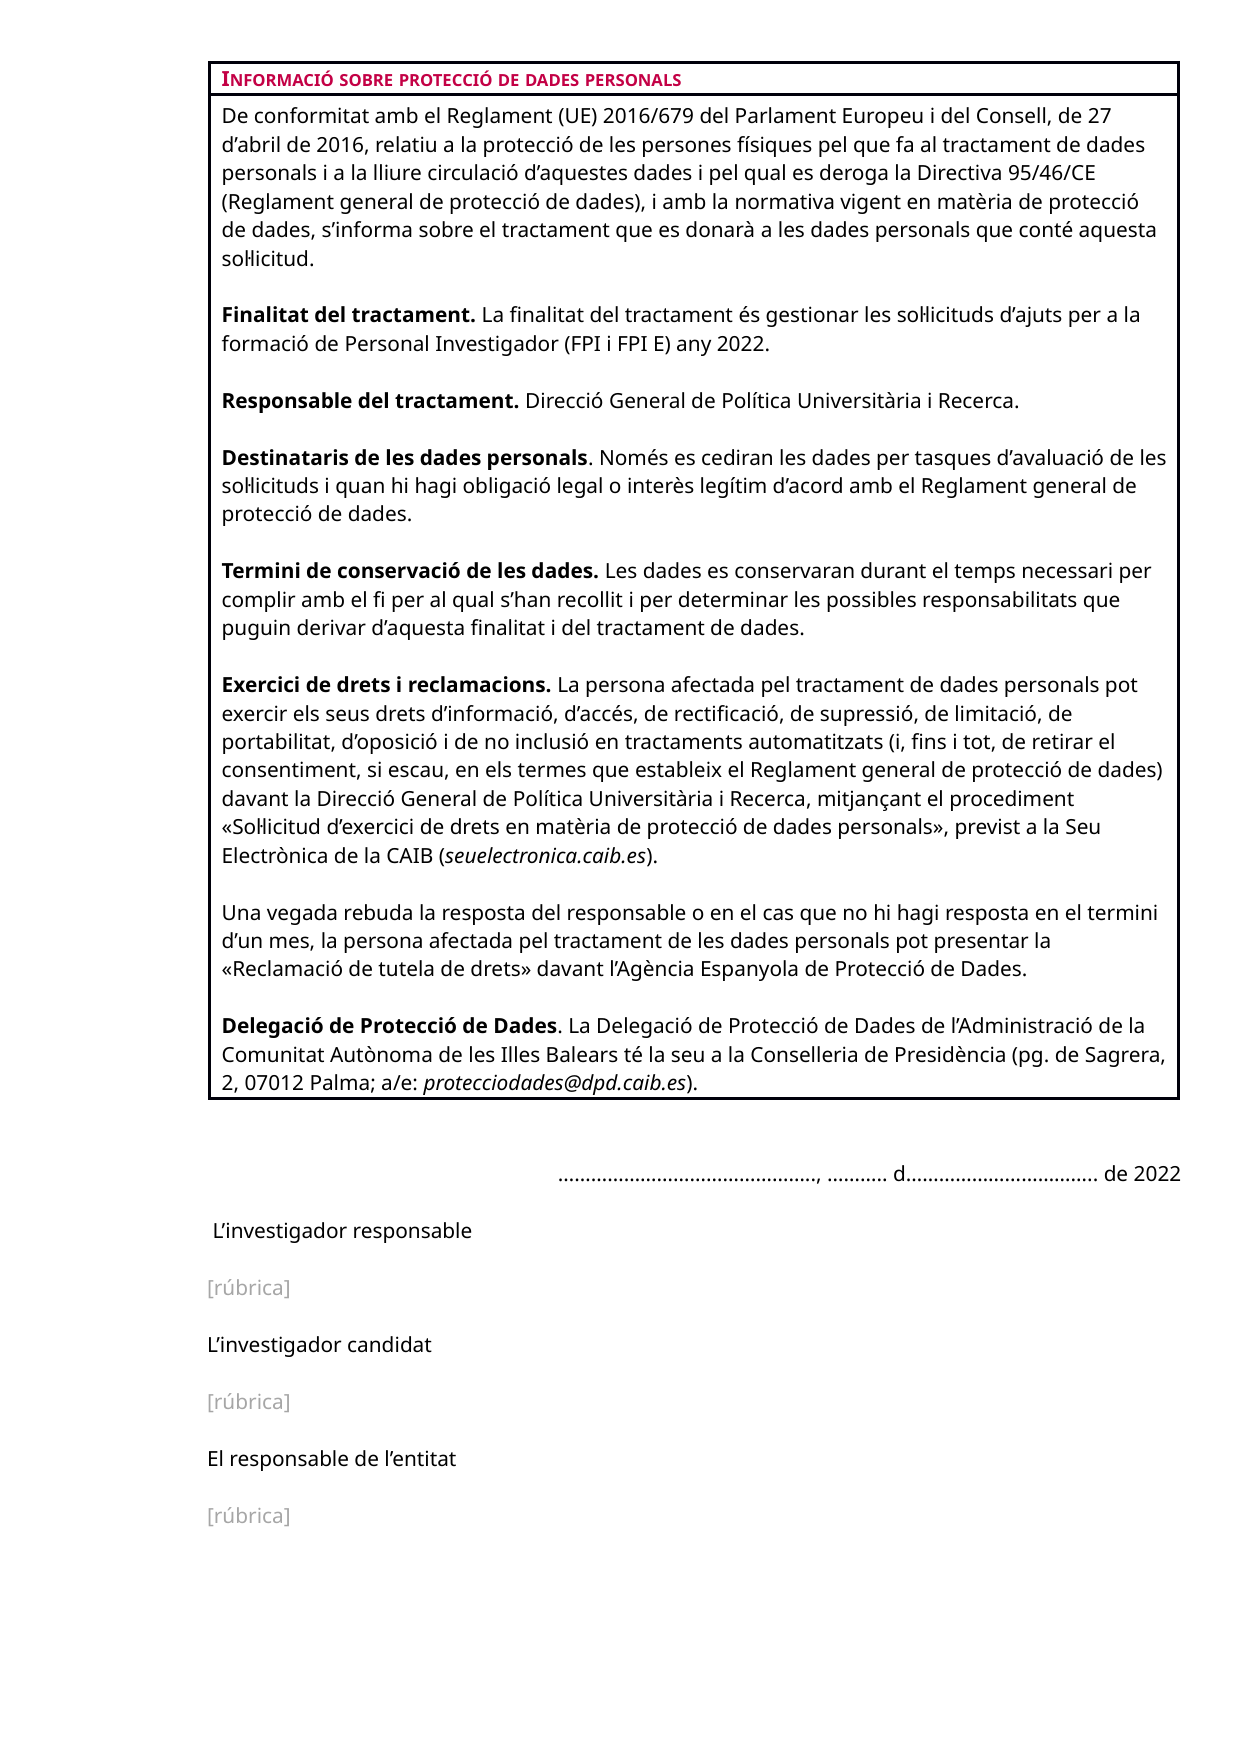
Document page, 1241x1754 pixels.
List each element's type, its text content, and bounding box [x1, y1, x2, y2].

table_header Informació sobre protecció de dades personals [211, 64, 1177, 92]
text [rúbrica] [59, 1501, 1181, 1529]
text [rúbrica] [59, 1273, 1181, 1302]
text [rúbrica] [59, 1387, 1181, 1416]
text L’investigador candidat [59, 1330, 1181, 1359]
text El responsable de l’entitat [59, 1444, 1181, 1472]
text ……………………………………….., ……….. d…………………………….. de 2022 [59, 1159, 1181, 1188]
text L’investigador responsable [59, 1216, 1181, 1245]
table_cell De conformitat amb el Reglament (UE) 2016/679 del Parlament Europeu i del Consell, de 27 d’abril de 2016, relatiu a la protecció de les persones físiques pel que fa al tractament de dades personals i a la lliure circulació d’aquestes dades i pel qual es deroga la Directiva 95/46/CE (Reglament general de protecció de dades), i amb la normativa vigent en matèria de protecció de dades, s’informa sobre el tractament que es donarà a les dades personals que conté aquesta sol·licitud. Finalitat del tractament. La finalitat del tractament és gestionar les sol·licituds d’ajuts per a la formació de Personal Investigador (FPI i FPI E) any 2022. Responsable del tractament. Direcció General de Política Universitària i Recerca. Destinataris de les dades personals. Només es cediran les dades per tasques d’avaluació de les sol·licituds i quan hi hagi obligació legal o interès legítim d’acord amb el Reglament general de protecció de dades. Termini de conservació de les dades. Les dades es conservaran durant el temps necessari per complir amb el fi per al qual s’han recollit i per determinar les possibles responsabilitats que puguin derivar d’aquesta finalitat i del tractament de dades. Exercici de drets i reclamacions. La persona afectada pel tractament de dades personals pot exercir els seus drets d’informació, d’accés, de rectificació, de supressió, de limitació, de portabilitat, d’oposició i de no inclusió en tractaments automatitzats (i, fins i tot, de retirar el consentiment, si escau, en els termes que estableix el Reglament general de protecció de dades) davant la Direcció General de Política Universitària i Recerca, mitjançant el procediment «Sol·licitud d’exercici de drets en matèria de protecció de dades personals», previst a la Seu Electrònica de la CAIB (seuelectronica.caib.es). Una vegada rebuda la resposta del responsable o en el cas que no hi hagi resposta en el termini d’un mes, la persona afectada pel tractament de les dades personals pot presentar la «Reclamació de tutela de drets» davant l’Agència Espanyola de Protecció de Dades. Delegació de Protecció de Dades. La Delegació de Protecció de Dades de l’Administració de la Comunitat Autònoma de les Illes Balears té la seu a la Conselleria de Presidència (pg. de Sagrera, 2, 07012 Palma; a/e: protecciodades@dpd.caib.es). [211, 96, 1177, 1097]
